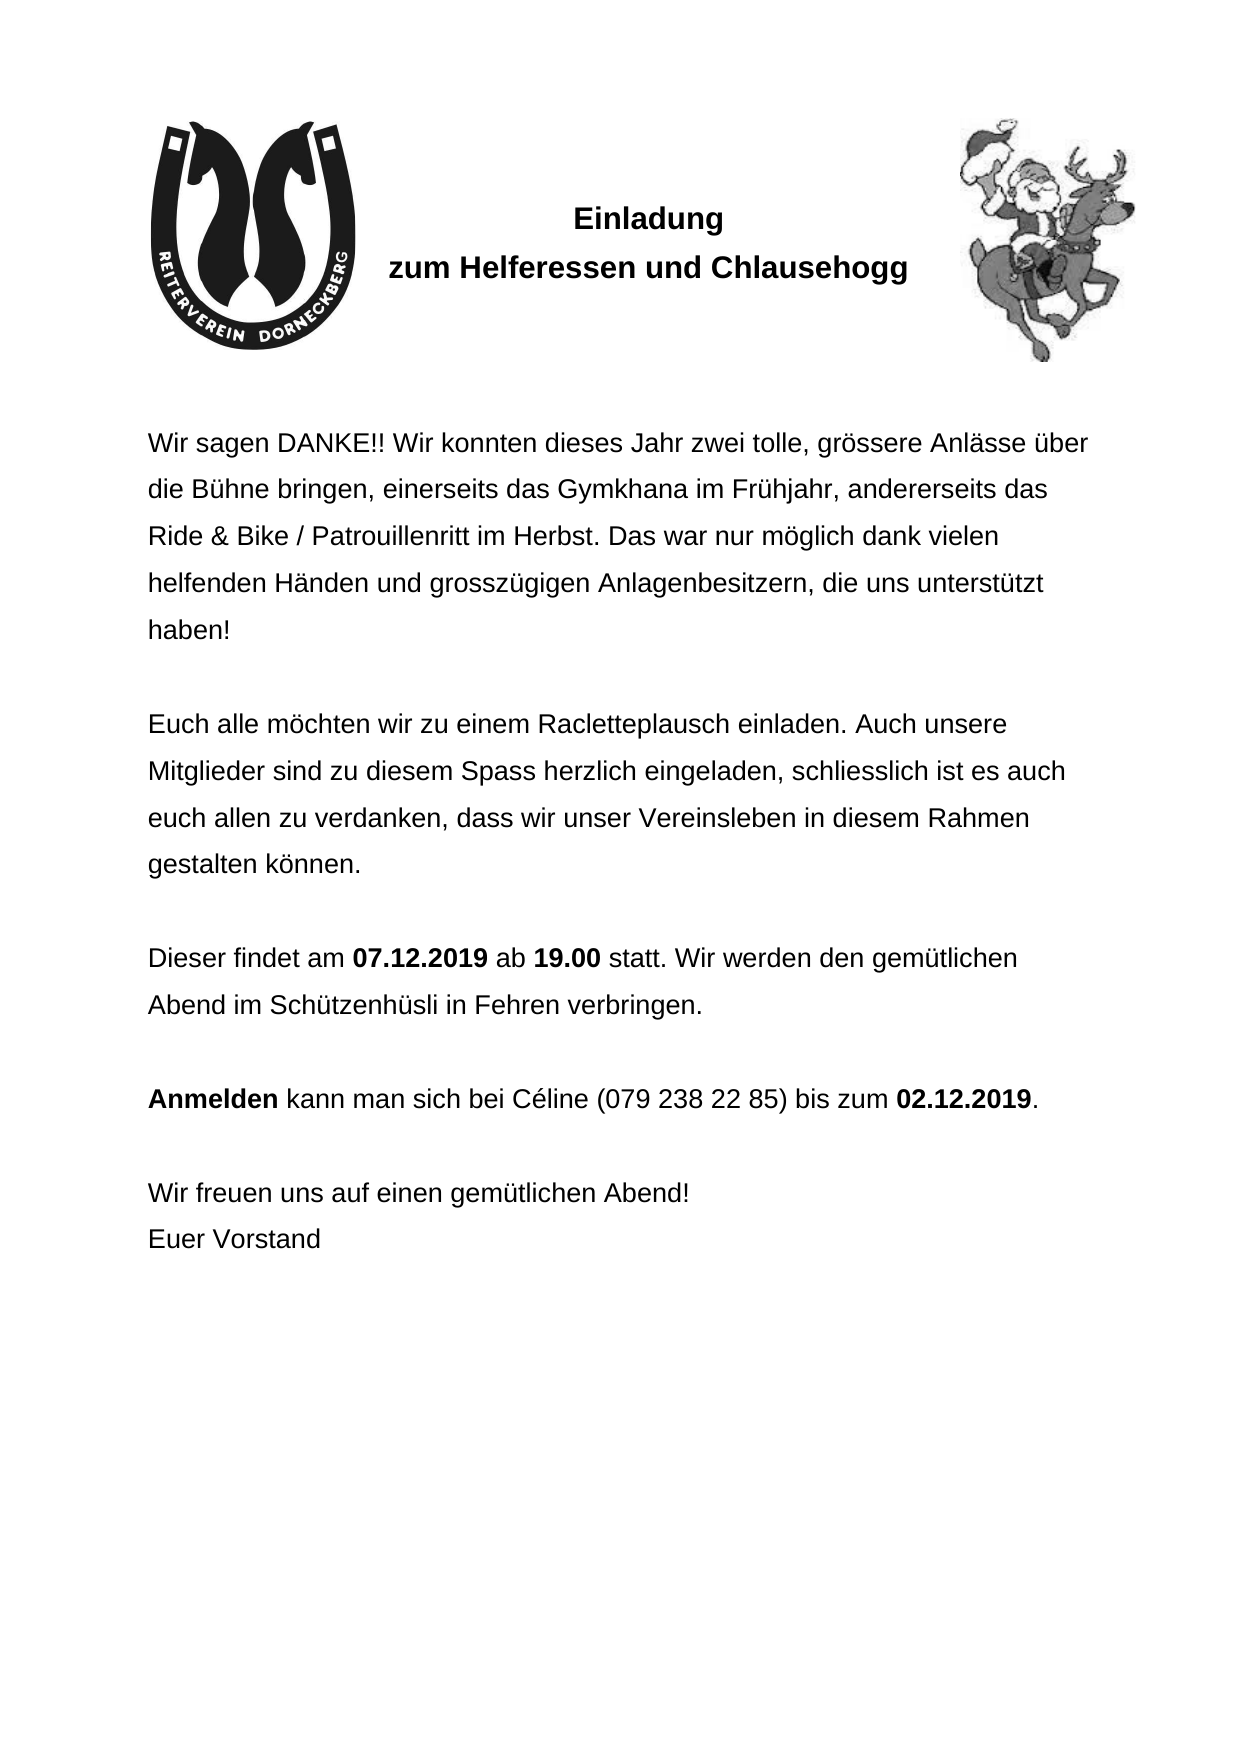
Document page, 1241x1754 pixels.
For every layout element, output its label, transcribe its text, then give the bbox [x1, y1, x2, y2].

text Wir sagen DANKE!! Wir konnten dieses Jahr zwei tolle, grössere Anlässe über die Bühne bringen, einerseits das Gymkhana im Frühjahr, andererseits das Ride & Bike / Patrouillenritt im Herbst. Das war nur möglich dank vielen helfenden Händen und grosszügigen Anlagenbesitzern, die uns unterstützt haben! [148, 427, 1092, 645]
text zum Helferessen und Chlausehogg [356, 249, 960, 285]
text Wir freuen uns auf einen gemütlichen Abend! [148, 1177, 1092, 1208]
text Anmelden kann man sich bei Céline (079 238 22 85) bis zum 02.12.2019. [148, 1083, 1092, 1114]
text Einladung [356, 200, 960, 236]
picture [960, 118, 1136, 362]
picture [150, 121, 356, 350]
text Dieser findet am 07.12.2019 ab 19.00 statt. Wir werden den gemütlichen Abend im Schützenhüsli in Fehren verbringen. [148, 942, 1092, 1020]
text Euer Vorstand [148, 1223, 1092, 1255]
text Euch alle möchten wir zu einem Racletteplausch einladen. Auch unsere Mitglieder sind zu diesem Spass herzlich eingeladen, schliesslich ist es auch euch allen zu verdanken, dass wir unser Vereinsleben in diesem Rahmen gestalten können. [148, 708, 1092, 880]
